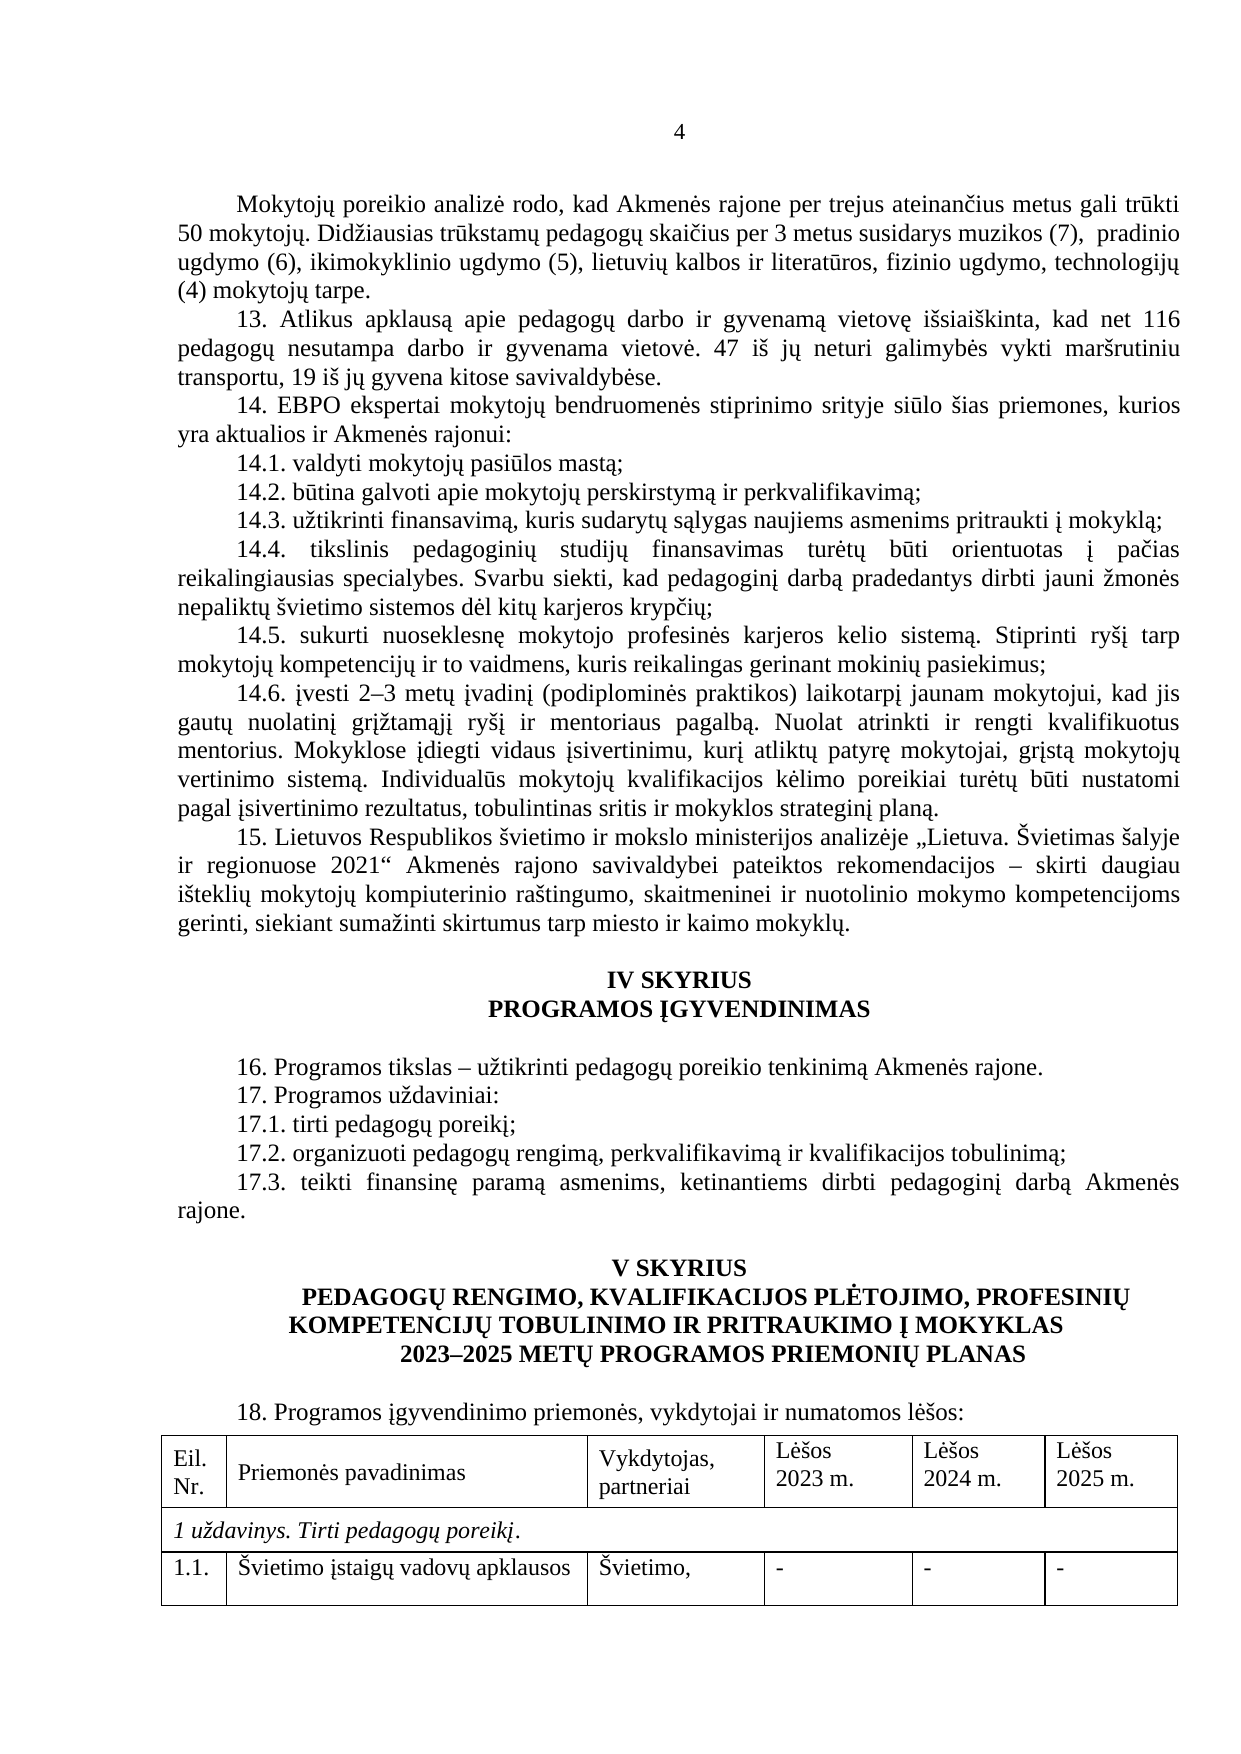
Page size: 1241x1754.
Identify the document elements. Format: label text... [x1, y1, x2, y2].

text 17.2. organizuoti pedagogų rengimą, perkvalifikavimą ir kvalifikacijos tobulinimą; [177, 1138, 1181, 1167]
text 17.3. teikti finansinę paramą asmenims, ketinantiems dirbti pedagoginį darbą Akmenės rajone. [177, 1167, 1181, 1224]
table_cell 1.1. [162, 1553, 226, 1605]
table_cell - [765, 1553, 912, 1605]
text 14.6. įvesti 2–3 metų įvadinį (podiplominės praktikos) laikotarpį jaunam mokytojui, kad jis gautų nuolatinį grįžtamąjį ryšį ir mentoriaus pagalbą. Nuolat atrinkti ir rengti kvalifikuotus mentorius. Mokyklose įdiegti vidaus įsivertinimu, kurį atliktų patyrę mokytojai, grįstą mokytojų vertinimo sistemą. Individualūs mokytojų kvalifikacijos kėlimo poreikiai turėtų būti nustatomi pagal įsivertinimo rezultatus, tobulintinas sritis ir mokyklos strateginį planą. [177, 678, 1181, 822]
text 14.5. sukurti nuoseklesnę mokytojo profesinės karjeros kelio sistemą. Stiprinti ryšį tarp mokytojų kompetencijų ir to vaidmens, kuris reikalingas gerinant mokinių pasiekimus; [177, 621, 1181, 678]
text 16. Programos tikslas – užtikrinti pedagogų poreikio tenkinimą Akmenės rajone. [177, 1052, 1181, 1081]
table_cell Švietimo įstaigų vadovų apklausos [227, 1553, 587, 1605]
text 17.1. tirti pedagogų poreikį; [177, 1109, 1181, 1138]
text 14.3. užtikrinti finansavimą, kuris sudarytų sąlygas naujiems asmenims pritraukti į mokyklą; [177, 506, 1181, 534]
text 15. Lietuvos Respublikos švietimo ir mokslo ministerijos analizėje „Lietuva. Švietimas šalyje ir regionuose 2021“ Akmenės rajono savivaldybei pateiktos rekomendacijos – skirti daugiau išteklių mokytojų kompiuterinio raštingumo, skaitmeninei ir nuotolinio mokymo kompetencijoms gerinti, siekiant sumažinti skirtumus tarp miesto ir kaimo mokyklų. [177, 822, 1181, 937]
text PROGRAMOS ĮGYVENDINIMAS [177, 994, 1181, 1023]
text 13. Atlikus apklausą apie pedagogų darbo ir gyvenamą vietovę išsiaiškinta, kad net 116 pedagogų nesutampa darbo ir gyvenama vietovė. 47 iš jų neturi galimybės vykti maršrutiniu transportu, 19 iš jų gyvena kitose savivaldybėse. [177, 304, 1181, 391]
table_header Eil. Nr. [162, 1436, 226, 1507]
table_header Vykdytojas, partneriai [588, 1436, 764, 1507]
table_cell Švietimo, [588, 1553, 764, 1605]
table_header Lėšos 2025 m. [1046, 1436, 1177, 1507]
text V SKYRIUS [177, 1253, 1181, 1282]
text Mokytojų poreikio analizė rodo, kad Akmenės rajone per trejus ateinančius metus gali trūkti 50 mokytojų. Didžiausias trūkstamų pedagogų skaičius per 3 metus susidarys muzikos (7), pradinio ugdymo (6), ikimokyklinio ugdymo (5), lietuvių kalbos ir literatūros, fizinio ugdymo, technologijų (4) mokytojų tarpe. [177, 189, 1181, 304]
text 14.1. valdyti mokytojų pasiūlos mastą; [177, 448, 1181, 477]
text 18. Programos įgyvendinimo priemonės, vykdytojai ir numatomos lėšos: [177, 1397, 1181, 1426]
text 14.2. būtina galvoti apie mokytojų perskirstymą ir perkvalifikavimą; [177, 477, 1181, 506]
table_cell - [913, 1553, 1044, 1605]
text 14.4. tikslinis pedagoginių studijų finansavimas turėtų būti orientuotas į pačias reikalingiausias specialybes. Svarbu siekti, kad pedagoginį darbą pradedantys dirbti jauni žmonės nepaliktų švietimo sistemos dėl kitų karjeros krypčių; [177, 534, 1181, 621]
table_header Lėšos 2024 m. [913, 1436, 1044, 1507]
table_cell - [1046, 1553, 1177, 1605]
text 14. EBPO ekspertai mokytojų bendruomenės stiprinimo srityje siūlo šias priemones, kurios yra aktualios ir Akmenės rajonui: [177, 391, 1181, 448]
text 17. Programos uždaviniai: [177, 1081, 1181, 1109]
text IV SKYRIUS [177, 966, 1181, 994]
text PEDAGOGŲ RENGIMO, KVALIFIKACIJOS PLĖTOJIMO, PROFESINIŲ KOMPETENCIJŲ TOBULINIMO IR PRITRAUKIMO Į MOKYKLAS [177, 1282, 1181, 1339]
table_header Lėšos 2023 m. [765, 1436, 912, 1507]
table_cell 1 uždavinys. Tirti pedagogų poreikį. [162, 1508, 1177, 1551]
text 2023–2025 METŲ PROGRAMOS PRIEMONIŲ PLANAS [177, 1339, 1181, 1368]
table_header Priemonės pavadinimas [227, 1436, 587, 1507]
